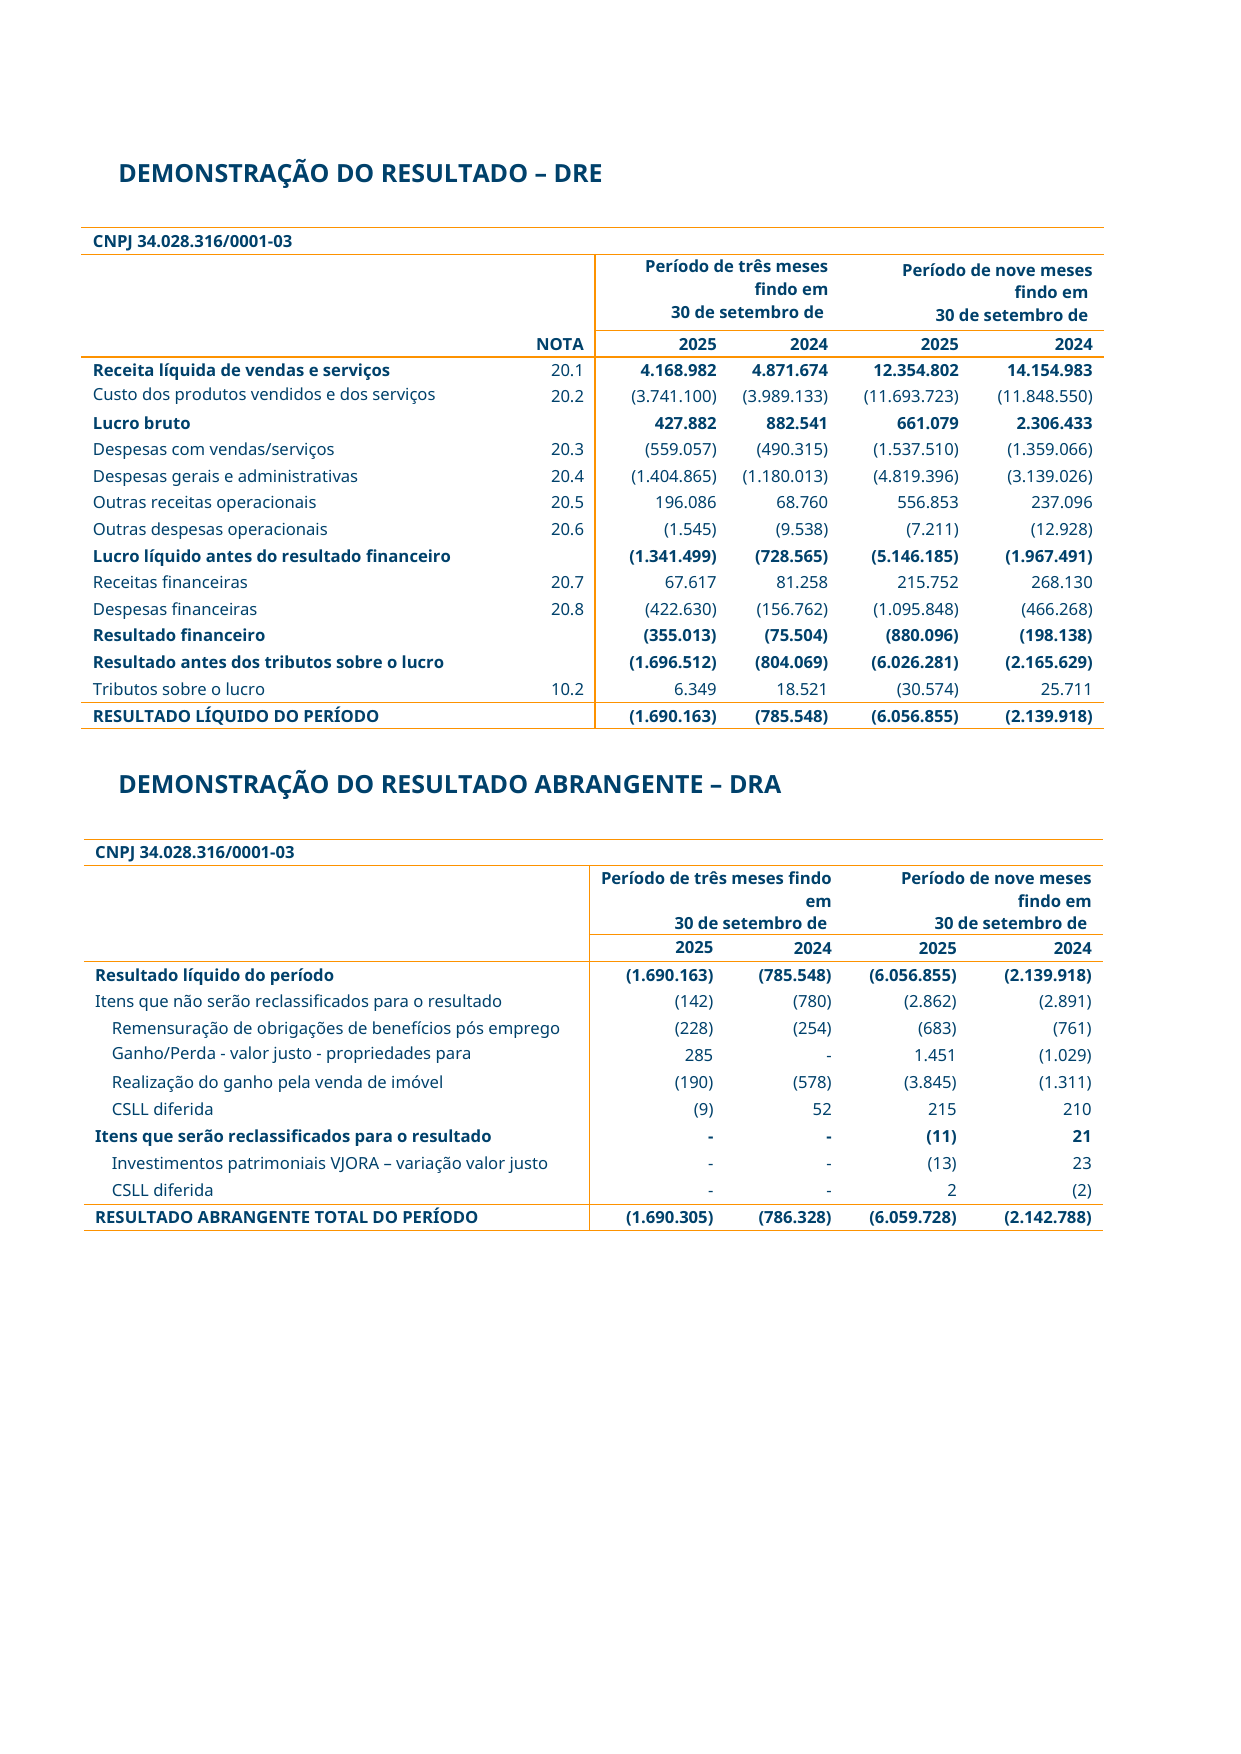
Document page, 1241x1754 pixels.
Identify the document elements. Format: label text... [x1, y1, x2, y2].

table_cell (785.548) [728, 703, 839, 728]
table_cell (559.057) [596, 436, 728, 463]
table_cell (2) [968, 1176, 1103, 1203]
table_cell 882.541 [728, 410, 839, 436]
table_cell (2.139.918) [968, 962, 1103, 988]
table_cell Período de três meses findo em 30 de setembro de [590, 866, 843, 934]
table_cell Despesas financeiras [81, 596, 516, 622]
table_cell (3.989.133) [728, 383, 839, 409]
table_cell 20.5 [516, 489, 594, 516]
table_cell (11.848.550) [970, 383, 1104, 409]
table_cell 2025 [590, 935, 724, 961]
table_cell (13) [843, 1150, 968, 1176]
table_cell - [724, 1042, 843, 1068]
table_cell 215.752 [839, 569, 970, 596]
table_cell 2024 [968, 935, 1103, 961]
table_cell RESULTADO LÍQUIDO DO PERÍODO [81, 703, 516, 728]
table_cell (9.538) [728, 516, 839, 542]
table_cell Receitas financeiras [81, 569, 516, 596]
table_cell Período de nove meses findo em 30 de setembro de [839, 255, 1104, 330]
table_cell (6.059.728) [843, 1205, 968, 1230]
table_cell 2 [843, 1176, 968, 1203]
table_header [724, 840, 843, 865]
table_cell Tributos sobre o lucro [81, 675, 516, 702]
table_cell Ganho/Perda - valor justo - propriedades para investimento [84, 1042, 589, 1068]
table_cell (2.862) [843, 988, 968, 1014]
table_cell 556.853 [839, 489, 970, 516]
table_header [843, 840, 968, 865]
table_cell (1.545) [596, 516, 728, 542]
table_cell (1.690.163) [596, 703, 728, 728]
table_cell (2.165.629) [970, 649, 1104, 675]
table_cell (1.537.510) [839, 436, 970, 463]
table_cell (1.690.305) [590, 1205, 724, 1230]
table_cell 661.079 [839, 410, 970, 436]
table_cell Itens que não serão reclassificados para o resultado [84, 988, 589, 1014]
table_cell [81, 330, 516, 356]
table_cell [516, 649, 594, 675]
table_cell (1.696.512) [596, 649, 728, 675]
table_cell (1.095.848) [839, 596, 970, 622]
table_cell 21 [968, 1123, 1103, 1149]
table_cell 268.130 [970, 569, 1104, 596]
table_cell 20.6 [516, 516, 594, 542]
table_cell Resultado financeiro [81, 622, 516, 649]
table_cell 23 [968, 1150, 1103, 1176]
table_cell 2025 [596, 331, 728, 356]
table_cell 427.882 [596, 410, 728, 436]
table_cell (30.574) [839, 675, 970, 702]
table_cell [84, 866, 589, 934]
table_cell 210 [968, 1096, 1103, 1122]
table_cell 2.306.433 [970, 410, 1104, 436]
text DEMONSTRAÇÃO DO RESULTADO – DRE [118, 156, 1122, 190]
table_cell 2025 [843, 935, 968, 961]
table_cell (9) [590, 1096, 724, 1122]
table_cell (7.211) [839, 516, 970, 542]
table_cell 20.4 [516, 463, 594, 489]
table_cell Despesas com vendas/serviços [81, 436, 516, 463]
table_header CNPJ 34.028.316/0001-03 [84, 840, 589, 865]
table_cell Lucro bruto [81, 410, 516, 436]
table_cell (254) [724, 1015, 843, 1042]
table_cell 237.096 [970, 489, 1104, 516]
table_cell (11) [843, 1123, 968, 1149]
table_cell (142) [590, 988, 724, 1014]
table_cell CSLL diferida [84, 1096, 589, 1122]
table_header [968, 840, 1103, 865]
table_cell 4.168.982 [596, 358, 728, 383]
table_cell (780) [724, 988, 843, 1014]
table_cell - [724, 1123, 843, 1149]
table_cell (2.139.918) [970, 703, 1104, 728]
table_cell (355.013) [596, 622, 728, 649]
table_cell (761) [968, 1015, 1103, 1042]
table_cell Período de três meses findo em 30 de setembro de [596, 255, 839, 330]
table_cell [516, 255, 594, 330]
table_cell (2.891) [968, 988, 1103, 1014]
table_cell Itens que serão reclassificados para o resultado [84, 1123, 589, 1149]
table_cell (1.967.491) [970, 543, 1104, 569]
table_cell 20.8 [516, 596, 594, 622]
table_header [970, 228, 1104, 254]
table_cell - [590, 1176, 724, 1203]
table_cell 25.711 [970, 675, 1104, 702]
table_cell (490.315) [728, 436, 839, 463]
table_cell 81.258 [728, 569, 839, 596]
table_cell 14.154.983 [970, 358, 1104, 383]
table_cell (2.142.788) [968, 1205, 1103, 1230]
table_cell (6.056.855) [839, 703, 970, 728]
table_cell Resultado líquido do período [84, 962, 589, 988]
table_cell - [590, 1150, 724, 1176]
table_header CNPJ 34.028.316/0001-03 [81, 228, 516, 254]
table_cell 52 [724, 1096, 843, 1122]
table_cell (1.180.013) [728, 463, 839, 489]
table_cell (3.845) [843, 1069, 968, 1096]
table_cell [81, 255, 516, 330]
table_cell NOTA [516, 330, 594, 356]
table_cell (880.096) [839, 622, 970, 649]
table_cell (422.630) [596, 596, 728, 622]
table_cell 20.2 [516, 383, 594, 409]
table_cell - [590, 1123, 724, 1149]
table_cell (190) [590, 1069, 724, 1096]
table_cell 285 [590, 1042, 724, 1068]
table_header [589, 840, 724, 865]
table_cell 4.871.674 [728, 358, 839, 383]
table_cell 2024 [728, 331, 839, 356]
table_cell Remensuração de obrigações de benefícios pós emprego [84, 1015, 589, 1042]
table_cell (1.341.499) [596, 543, 728, 569]
table_cell Período de nove meses findo em 30 de setembro de [843, 866, 1103, 934]
table_cell Despesas gerais e administrativas [81, 463, 516, 489]
table_cell (728.565) [728, 543, 839, 569]
table_cell Investimentos patrimoniais VJORA – variação valor justo [84, 1150, 589, 1176]
table_cell (1.029) [968, 1042, 1103, 1068]
table_cell (785.548) [724, 962, 843, 988]
table_cell (1.690.163) [590, 962, 724, 988]
table_cell [84, 934, 589, 961]
table_cell RESULTADO ABRANGENTE TOTAL DO PERÍODO [84, 1205, 589, 1230]
table_cell 67.617 [596, 569, 728, 596]
table_cell (228) [590, 1015, 724, 1042]
table_cell (1.359.066) [970, 436, 1104, 463]
table_cell [516, 543, 594, 569]
table_cell (11.693.723) [839, 383, 970, 409]
table_cell (1.404.865) [596, 463, 728, 489]
table_header [595, 228, 728, 254]
table_cell (156.762) [728, 596, 839, 622]
table_cell (6.026.281) [839, 649, 970, 675]
table_cell Outras despesas operacionais [81, 516, 516, 542]
table_header [516, 228, 595, 254]
table_cell Resultado antes dos tributos sobre o lucro [81, 649, 516, 675]
table_cell 12.354.802 [839, 358, 970, 383]
table_cell [516, 622, 594, 649]
table_cell Custo dos produtos vendidos e dos serviços prestados [81, 383, 516, 409]
table_cell 215 [843, 1096, 968, 1122]
table_cell (804.069) [728, 649, 839, 675]
table_cell (4.819.396) [839, 463, 970, 489]
text DEMONSTRAÇÃO DO RESULTADO ABRANGENTE – DRA [118, 767, 1122, 801]
table_cell 6.349 [596, 675, 728, 702]
table_cell 20.1 [516, 358, 594, 383]
table_cell 18.521 [728, 675, 839, 702]
table_cell (3.741.100) [596, 383, 728, 409]
table_cell (6.056.855) [843, 962, 968, 988]
table_cell (12.928) [970, 516, 1104, 542]
table_cell 68.760 [728, 489, 839, 516]
table_header [839, 228, 970, 254]
table_cell CSLL diferida [84, 1176, 589, 1203]
table_cell 20.3 [516, 436, 594, 463]
table_cell Outras receitas operacionais [81, 489, 516, 516]
table_cell (75.504) [728, 622, 839, 649]
table_cell Realização do ganho pela venda de imóvel [84, 1069, 589, 1096]
table_cell 10.2 [516, 675, 594, 702]
table_cell (1.311) [968, 1069, 1103, 1096]
table_cell 2025 [839, 331, 970, 356]
table_cell (578) [724, 1069, 843, 1096]
table_cell - [724, 1176, 843, 1203]
table_cell (683) [843, 1015, 968, 1042]
table_cell [516, 410, 594, 436]
table_cell 196.086 [596, 489, 728, 516]
table_cell (786.328) [724, 1205, 843, 1230]
table_cell (198.138) [970, 622, 1104, 649]
table_cell 2024 [724, 935, 843, 961]
table_cell - [724, 1150, 843, 1176]
table_cell 1.451 [843, 1042, 968, 1068]
table_cell [516, 703, 594, 728]
table_cell (466.268) [970, 596, 1104, 622]
table_cell 2024 [970, 331, 1104, 356]
table_cell 20.7 [516, 569, 594, 596]
table_cell Lucro líquido antes do resultado financeiro [81, 543, 516, 569]
table_cell (3.139.026) [970, 463, 1104, 489]
table_cell Receita líquida de vendas e serviços [81, 358, 516, 383]
table_header [728, 228, 839, 254]
table_cell (5.146.185) [839, 543, 970, 569]
